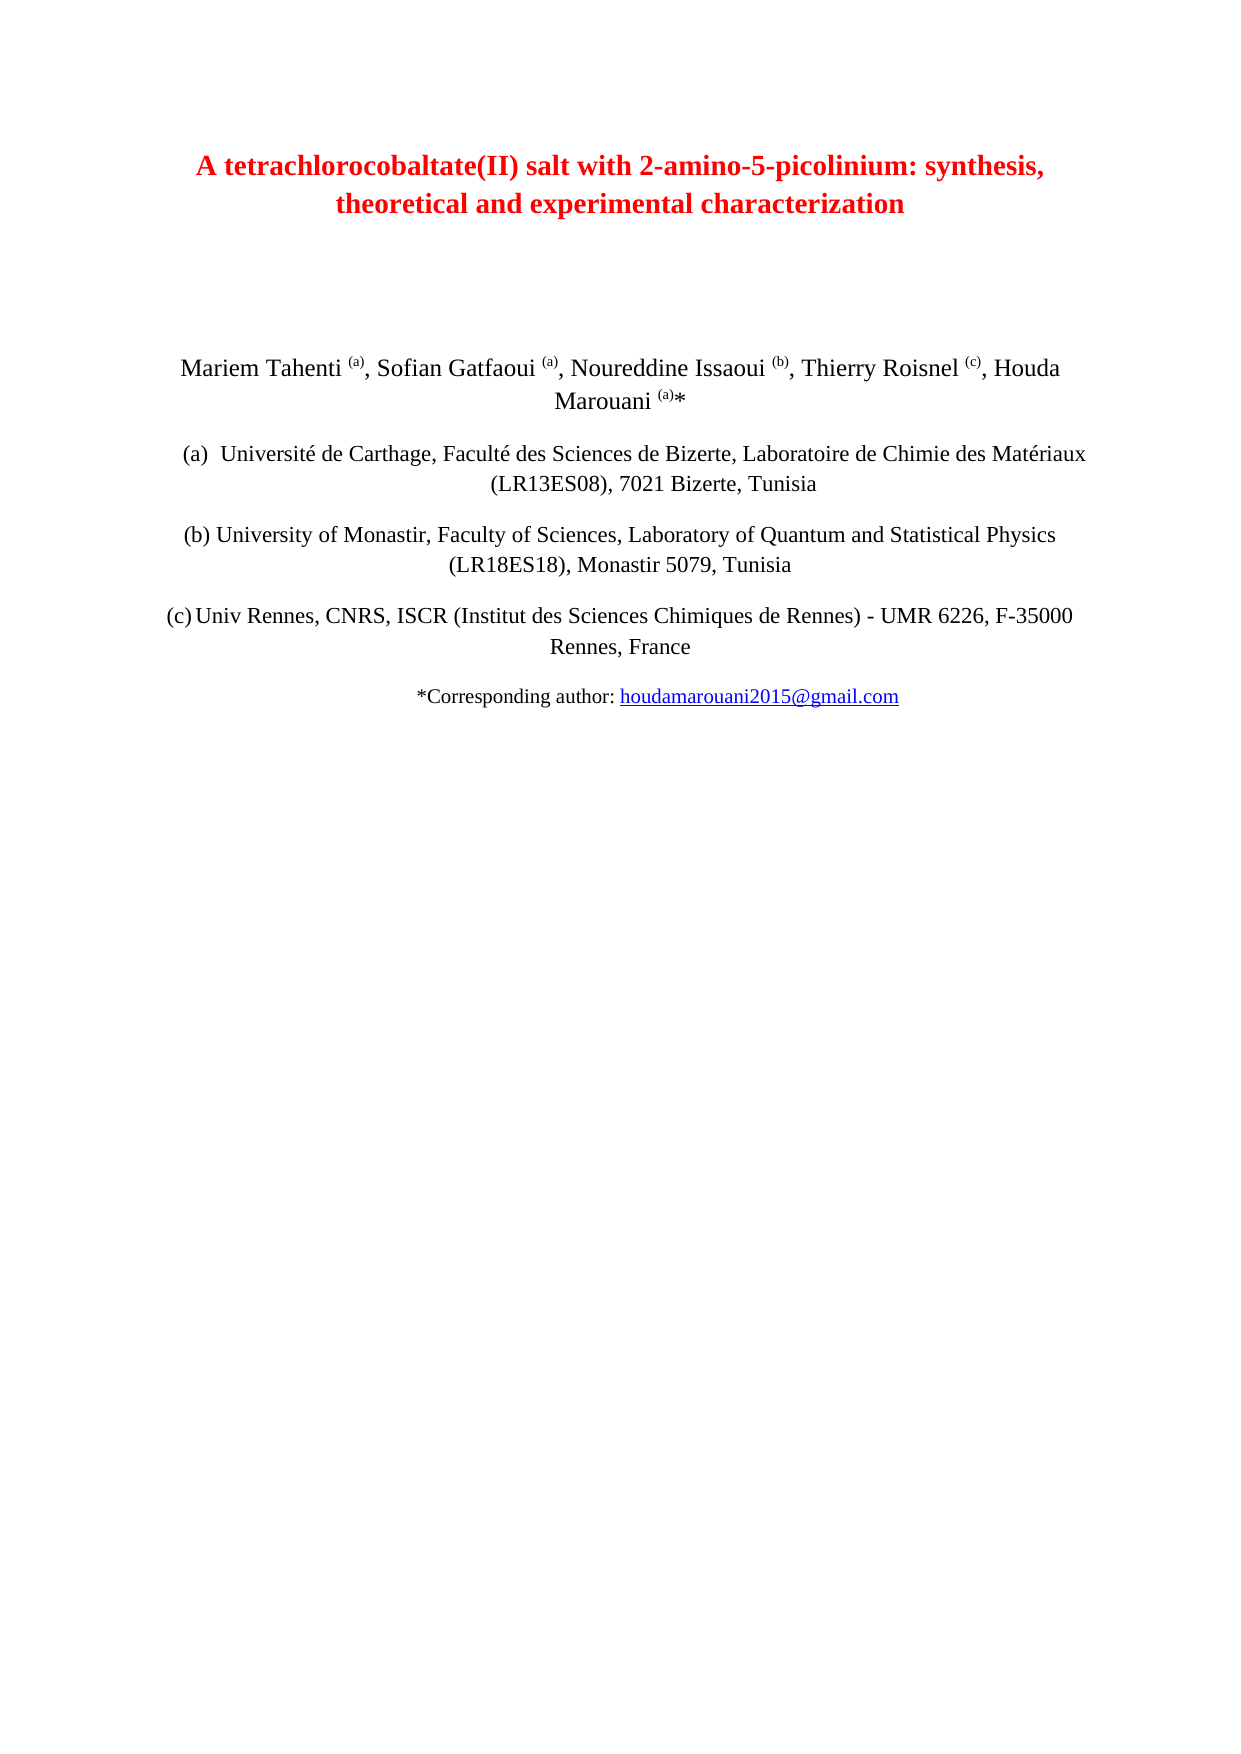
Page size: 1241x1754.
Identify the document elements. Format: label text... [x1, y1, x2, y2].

list *Corresponding author: houdamarouani2015@gmail.com [223, 684, 1093, 708]
list Université de Carthage, Faculté des Sciences de Bizerte, Laboratoire de Chimie des Matériaux (LR13ES08), 7021 Bizerte, Tunisia [177, 440, 1093, 497]
text (b) University of Monastir, Faculty of Sciences, Laboratory of Quantum and Statistical Physics (LR18ES18), Monastir 5079, Tunisia [148, 521, 1093, 578]
text Mariem Tahenti (a), Sofian Gatfaoui (a), Noureddine Issaoui (b), Thierry Roisnel (c), Houda Marouani (a)* [148, 353, 1093, 415]
text (c) Univ Rennes, CNRS, ISCR (Institut des Sciences Chimiques de Rennes) - UMR 6226, F-35000 Rennes, France [148, 603, 1093, 659]
text A tetrachlorocobaltate(II) salt with 2-amino-5-picolinium: synthesis, theoretical and experimental characterization [148, 148, 1093, 220]
